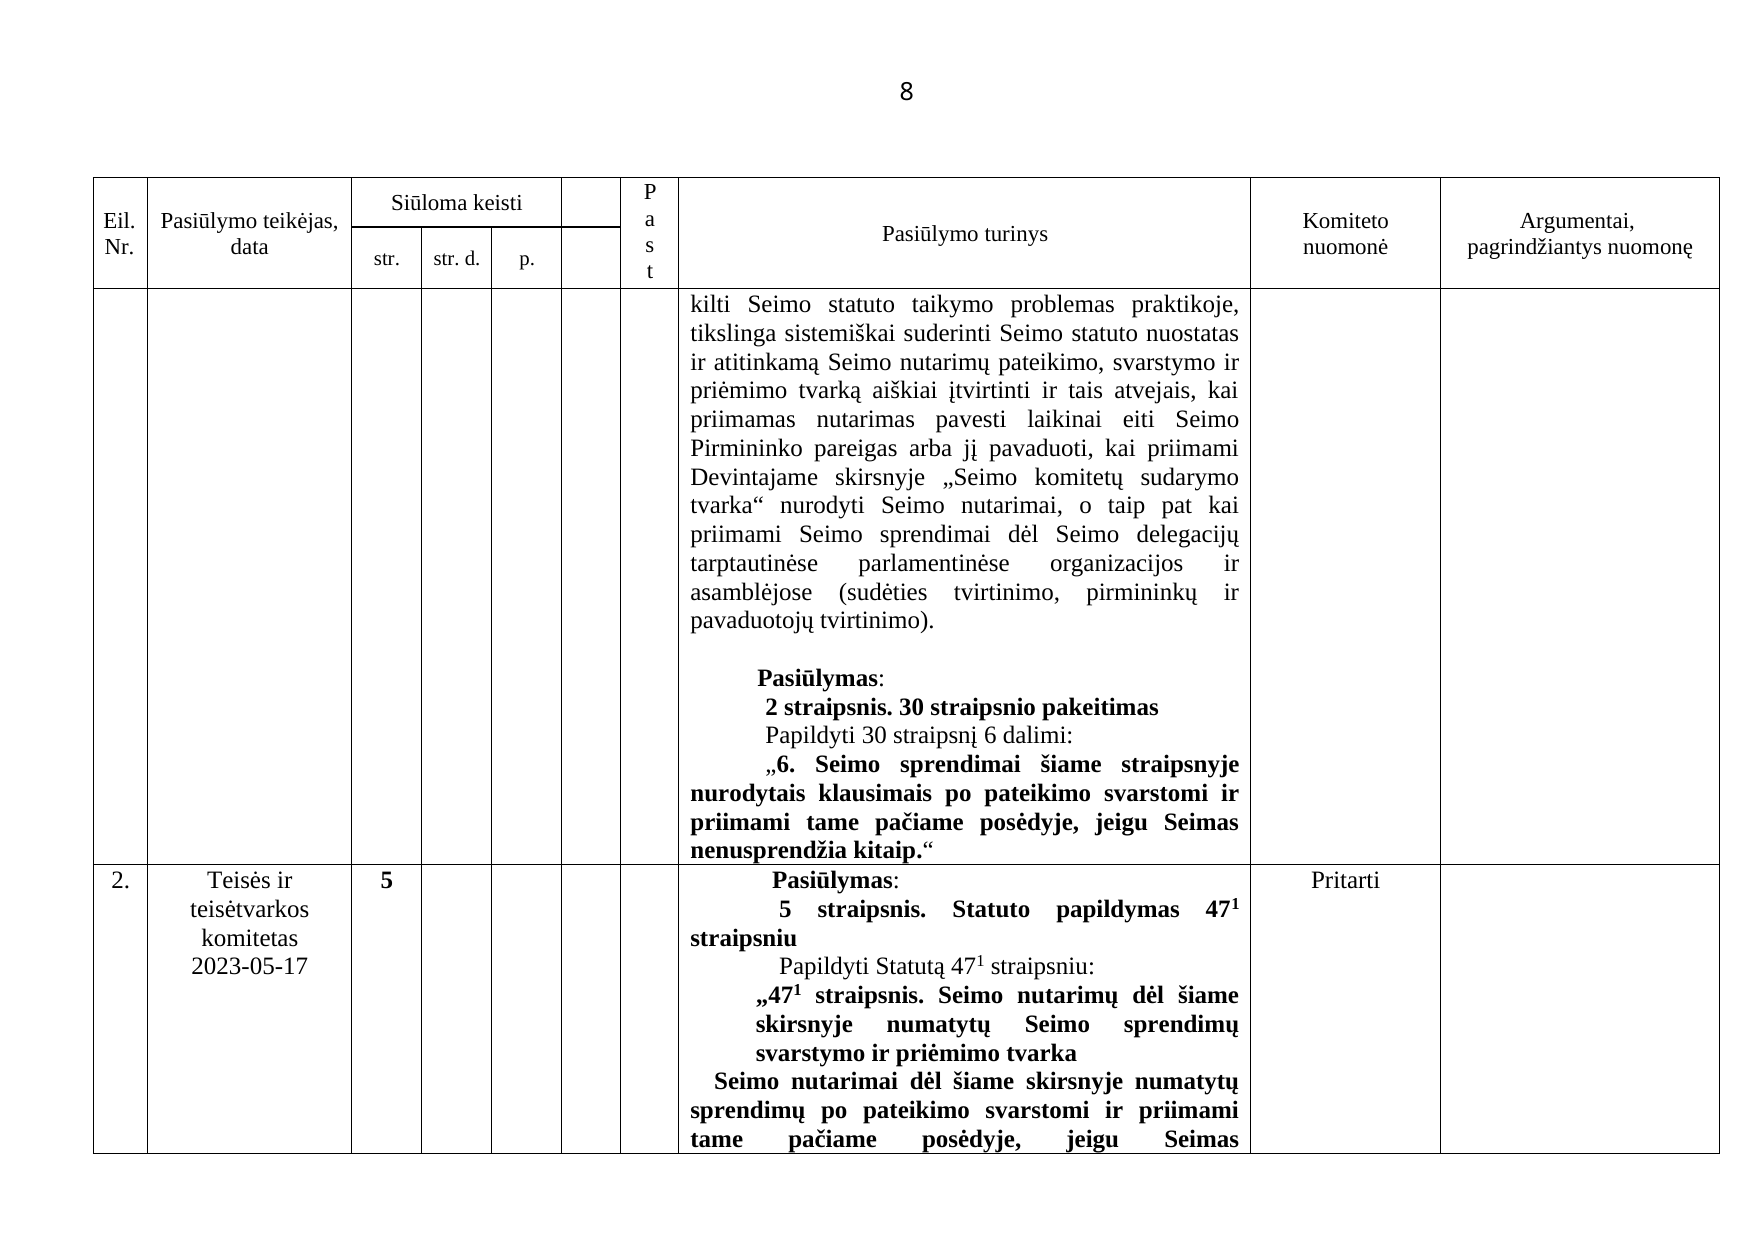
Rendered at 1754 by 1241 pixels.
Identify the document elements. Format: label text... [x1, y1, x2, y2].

table_header Argumentai, pagrindžiantys nuomonę [1441, 178, 1719, 288]
table_header Pasiūlymo teikėjas, data [148, 178, 351, 288]
table_cell p. [492, 228, 561, 288]
table_cell [492, 865, 561, 1153]
table_cell [422, 865, 491, 1153]
table_cell Pritarti [1251, 865, 1440, 1153]
table_cell str. [352, 228, 421, 288]
table_cell [422, 289, 491, 864]
table_cell [94, 289, 147, 864]
table_cell kilti Seimo statuto taikymo problemas praktikoje, tikslinga sistemiškai suderinti Seimo statuto nuostatas ir atitinkamą Seimo nutarimų pateikimo, svarstymo ir priėmimo tvarką aiškiai įtvirtinti ir tais atvejais, kai priimamas nutarimas pavesti laikinai eiti Seimo Pirmininko pareigas arba jį pavaduoti, kai priimami Devintajame skirsnyje „Seimo komitetų sudarymo tvarka“ nurodyti Seimo nutarimai, o taip pat kai priimami Seimo sprendimai dėl Seimo delegacijų tarptautinėse parlamentinėse organizacijos ir asamblėjose (sudėties tvirtinimo, pirmininkų ir pavaduotojų tvirtinimo). Pasiūlymas: 2 straipsnis. 30 straipsnio pakeitimas Papildyti 30 straipsnį 6 dalimi: „6. Seimo sprendimai šiame straipsnyje nurodytais klausimais po pateikimo svarstomi ir priimami tame pačiame posėdyje, jeigu Seimas nenusprendžia kitaip.“ [679, 289, 1250, 864]
table_cell [492, 289, 561, 864]
table_cell [352, 289, 421, 864]
table_cell [562, 865, 620, 1153]
table_cell [562, 228, 620, 288]
table_header Pastabos [621, 178, 678, 288]
table_cell Pasiūlymas: 5 straipsnis. Statuto papildymas 471 straipsniu Papildyti Statutą 471 straipsniu: „471 straipsnis. Seimo nutarimų dėl šiame skirsnyje numatytų Seimo sprendimų svarstymo ir priėmimo tvarka Seimo nutarimai dėl šiame skirsnyje numatytų sprendimų po pateikimo svarstomi ir priimami tame pačiame posėdyje, jeigu Seimas [679, 865, 1250, 1153]
table_cell [148, 289, 351, 864]
table_cell [1441, 865, 1719, 1153]
table_cell 2. [94, 865, 147, 1153]
table_cell [562, 289, 620, 864]
table_cell 5 [352, 865, 421, 1153]
table_header Eil. Nr. [94, 178, 147, 288]
table_header [562, 178, 620, 226]
table_header Siūloma keisti [352, 178, 561, 226]
table_header Komiteto nuomonė [1251, 178, 1440, 288]
table_cell str. d. [422, 228, 491, 288]
table_cell [1441, 289, 1719, 864]
table_header Pasiūlymo turinys [679, 178, 1250, 288]
table_cell [621, 289, 678, 864]
table_cell [1251, 289, 1440, 864]
table_cell [621, 865, 678, 1153]
table_cell Teisės ir teisėtvarkos komitetas 2023-05-17 [148, 865, 351, 1153]
